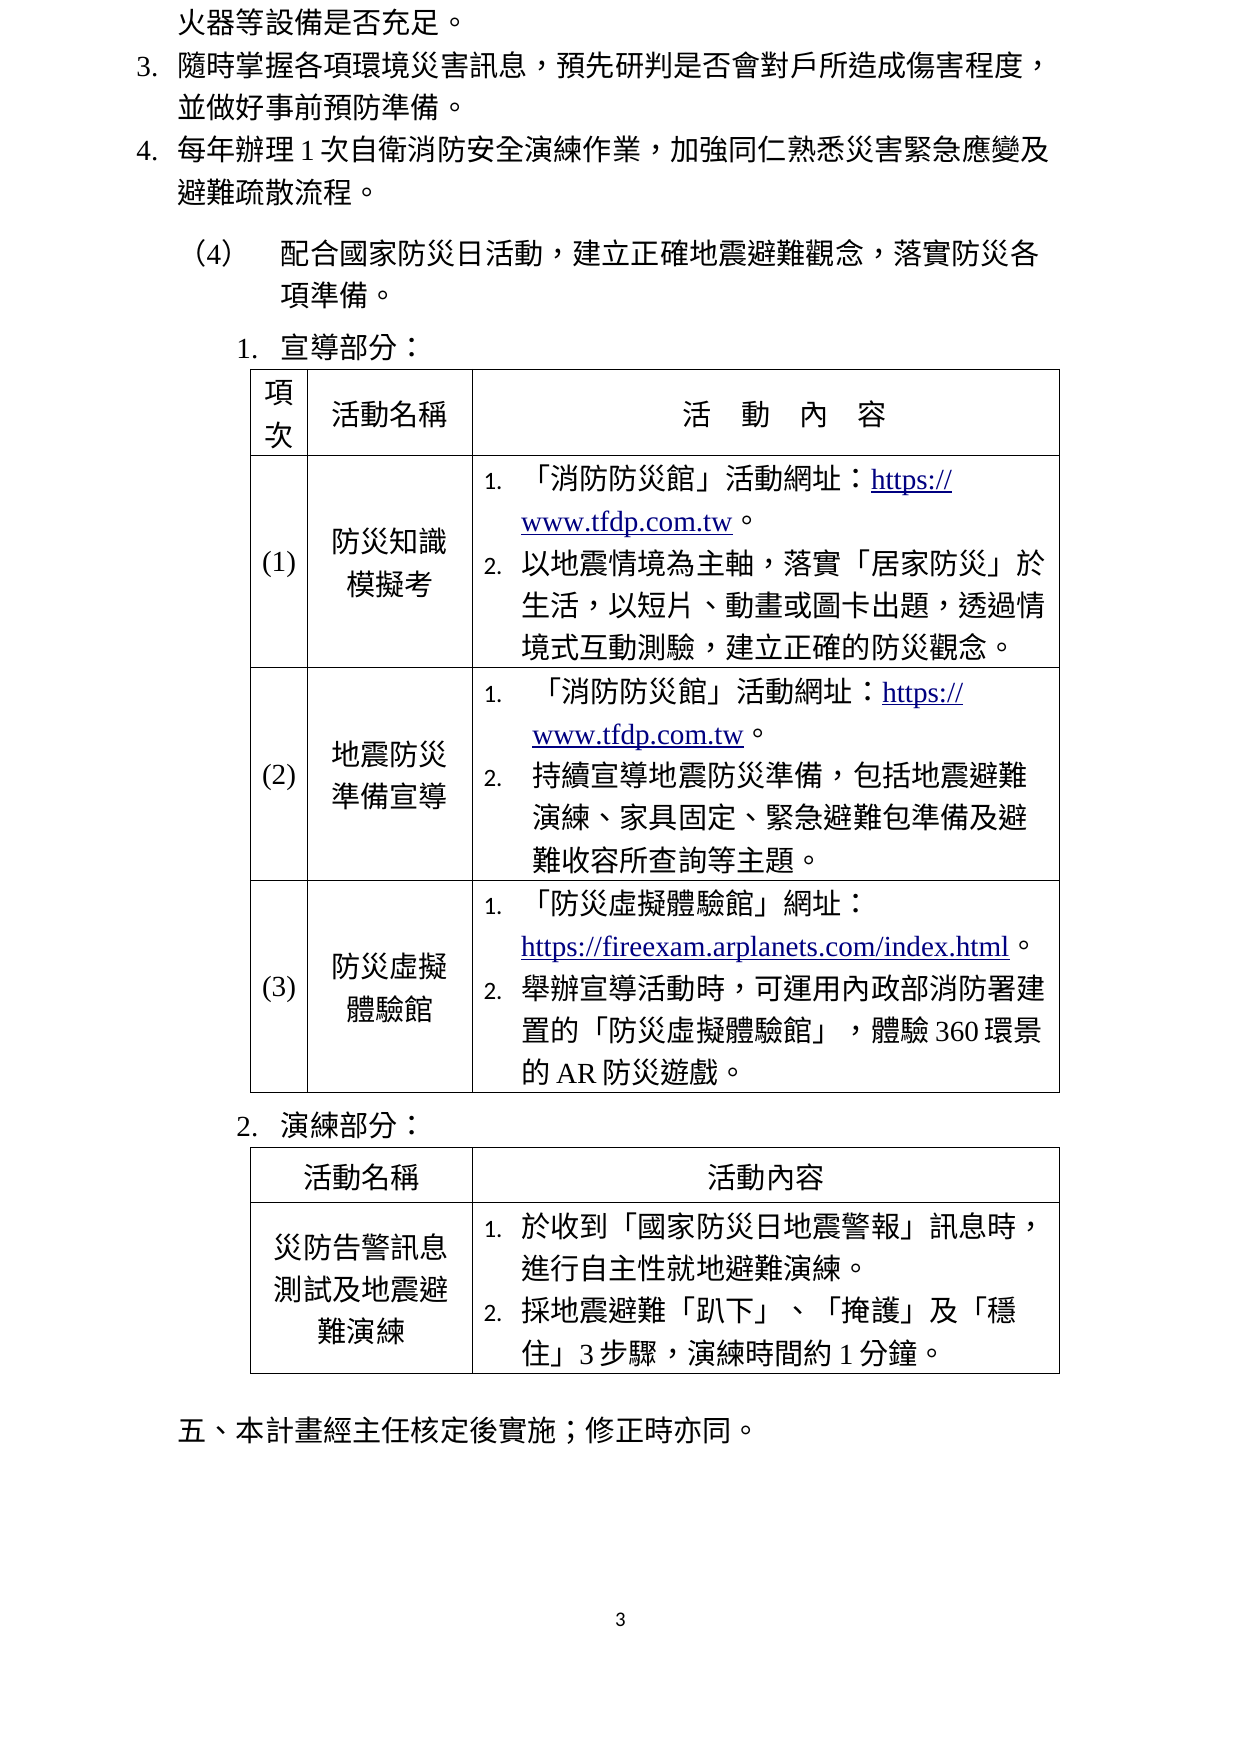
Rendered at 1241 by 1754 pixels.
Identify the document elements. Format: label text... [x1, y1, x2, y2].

table_cell 於收到「國家防災日地震警報」訊息時，進行自主性就地避難演練。 採地震避難「趴下」、「掩護」及「穩住」3步驟，演練時間約1分鐘。 [473, 1203, 1059, 1372]
table_header 項次 [251, 370, 307, 454]
list 隨時掌握各項環境災害訊息，預先研判是否會對戶所造成傷害程度，並做好事前預防準備。 [136, 42, 1063, 127]
list 火器等設備是否充足。 [136, 0, 1063, 42]
table_cell 「防災虛擬體驗館」網址： https://fireexam.arplanets.com/index.html。 舉辦宣導活動時，可運用內政部消防署建置的「防災虛擬體驗館」，體驗360環景的AR防災遊戲。 [473, 881, 1059, 1092]
table_cell 防災知識模擬考 [308, 456, 472, 667]
list 每年辦理1次自衛消防安全演練作業，加強同仁熟悉災害緊急應變及避難疏散流程。 [136, 127, 1063, 211]
table_header 活動名稱 [308, 370, 472, 454]
table_header 活 動 內 容 [473, 370, 1059, 454]
table_cell (1) [251, 456, 307, 667]
text 五、本計畫經主任核定後實施；修正時亦同。 [177, 1407, 1063, 1449]
table_cell (2) [251, 668, 307, 879]
list 宣導部分： [236, 315, 1063, 369]
table_cell 「消防防災館」活動網址：https://www.tfdp.com.tw。 以地震情境為主軸，落實「居家防災」於生活，以短片、動畫或圖卡出題，透過情境式互動測驗，建立正確的防災觀念。 [473, 456, 1059, 667]
table_header 活動名稱 [251, 1148, 472, 1202]
table_cell 災防告警訊息測試及地震避難演練 [251, 1203, 472, 1372]
list 配合國家防災日活動，建立正確地震避難觀念，落實防災各項準備。 [177, 230, 1063, 315]
list 演練部分： [236, 1093, 1063, 1147]
table_cell 防災虛擬體驗館 [308, 881, 472, 1092]
table_cell (3) [251, 881, 307, 1092]
table_cell 「消防防災館」活動網址：https://www.tfdp.com.tw。 持續宣導地震防災準備，包括地震避難演練、家具固定、緊急避難包準備及避難收容所查詢等主題。 [473, 668, 1059, 879]
table_cell 地震防災準備宣導 [308, 668, 472, 879]
table_header 活動內容 [473, 1148, 1059, 1202]
